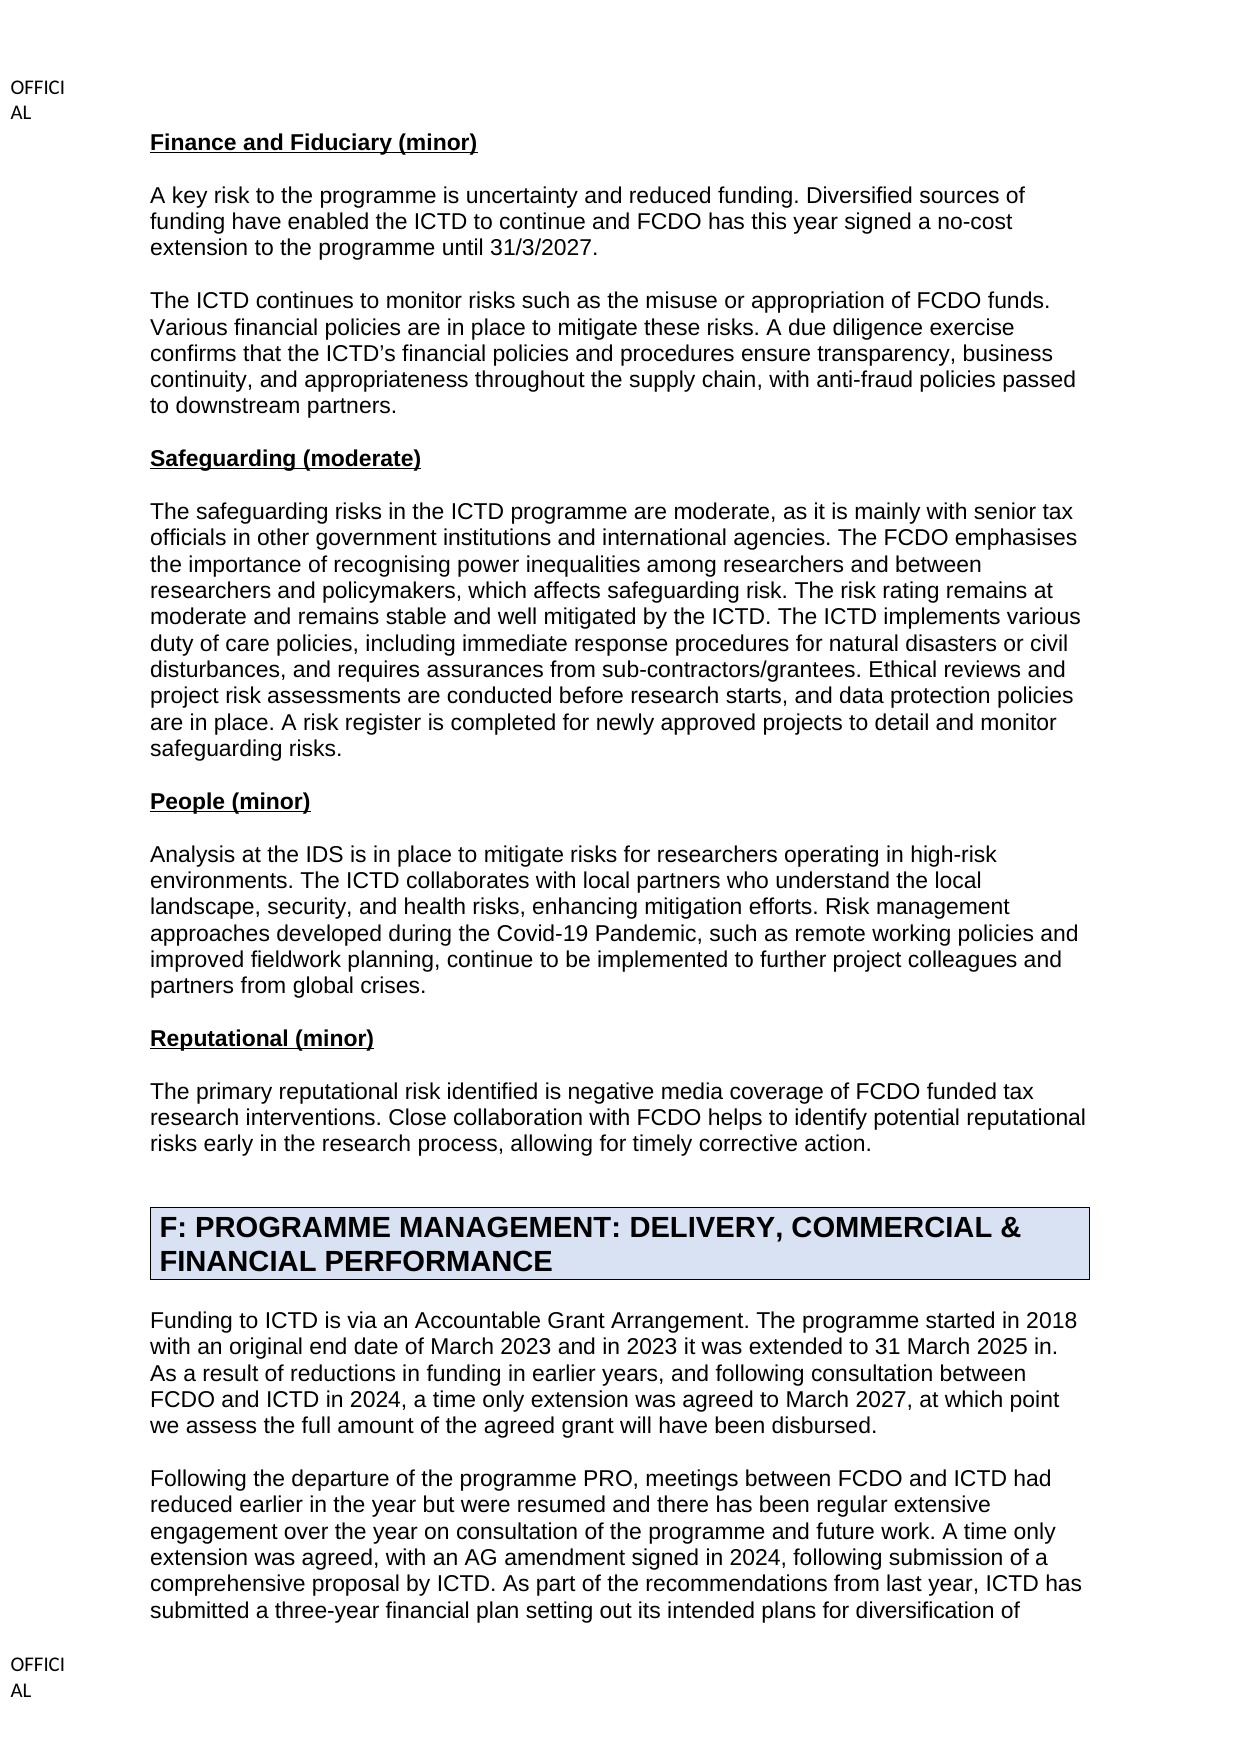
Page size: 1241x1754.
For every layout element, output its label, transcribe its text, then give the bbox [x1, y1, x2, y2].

text Following the departure of the programme PRO, meetings between FCDO and ICTD had reduced earlier in the year but were resumed and there has been regular extensive engagement over the year on consultation of the programme and future work. A time only extension was agreed, with an AG amendment signed in 2024, following submission of a comprehensive proposal by ICTD. As part of the recommendations from last year, ICTD has submitted a three-year financial plan setting out its intended plans for diversification of [150, 1465, 1090, 1623]
text Analysis at the IDS is in place to mitigate risks for researchers operating in high-risk environments. The ICTD collaborates with local partners who understand the local landscape, security, and health risks, enhancing mitigation efforts. Risk management approaches developed during the Covid-19 Pandemic, such as remote working policies and improved fieldwork planning, continue to be implemented to further project colleagues and partners from global crises. [150, 841, 1090, 999]
text Finance and Fiduciary (minor) [150, 129, 1090, 155]
text The primary reputational risk identified is negative media coverage of FCDO funded tax research interventions. Close collaboration with FCDO helps to identify potential reputational risks early in the research process, allowing for timely corrective action. [150, 1078, 1090, 1157]
text Funding to ICTD is via an Accountable Grant Arrangement. The programme started in 2018 with an original end date of March 2023 and in 2023 it was extended to 31 March 2025 in. As a result of reductions in funding in earlier years, and following consultation between FCDO and ICTD in 2024, a time only extension was agreed to March 2027, at which point we assess the full amount of the agreed grant will have been disbursed. [150, 1307, 1090, 1438]
text Safeguarding (moderate) [150, 445, 1090, 472]
text F: PROGRAMME MANAGEMENT: DELIVERY, COMMERCIAL & FINANCIAL PERFORMANCE [151, 1208, 1089, 1279]
text A key risk to the programme is uncertainty and reduced funding. Diversified sources of funding have enabled the ICTD to continue and FCDO has this year signed a no-cost extension to the programme until 31/3/2027. [150, 182, 1090, 261]
text The ICTD continues to monitor risks such as the misuse or appropriation of FCDO funds. Various financial policies are in place to mitigate these risks. A due diligence exercise confirms that the ICTD’s financial policies and procedures ensure transparency, business continuity, and appropriateness throughout the supply chain, with anti-fraud policies passed to downstream partners. [150, 287, 1090, 419]
text Reputational (minor) [150, 1025, 1090, 1051]
text The safeguarding risks in the ICTD programme are moderate, as it is mainly with senior tax officials in other government institutions and international agencies. The FCDO emphasises the importance of recognising power inequalities among researchers and between researchers and policymakers, which affects safeguarding risk. The risk rating remains at moderate and remains stable and well mitigated by the ICTD. The ICTD implements various duty of care policies, including immediate response procedures for natural disasters or civil disturbances, and requires assurances from sub-contractors/grantees. Ethical reviews and project risk assessments are conducted before research starts, and data protection policies are in place. A risk register is completed for newly approved projects to detail and monitor safeguarding risks. [150, 498, 1090, 761]
text People (minor) [150, 788, 1090, 814]
